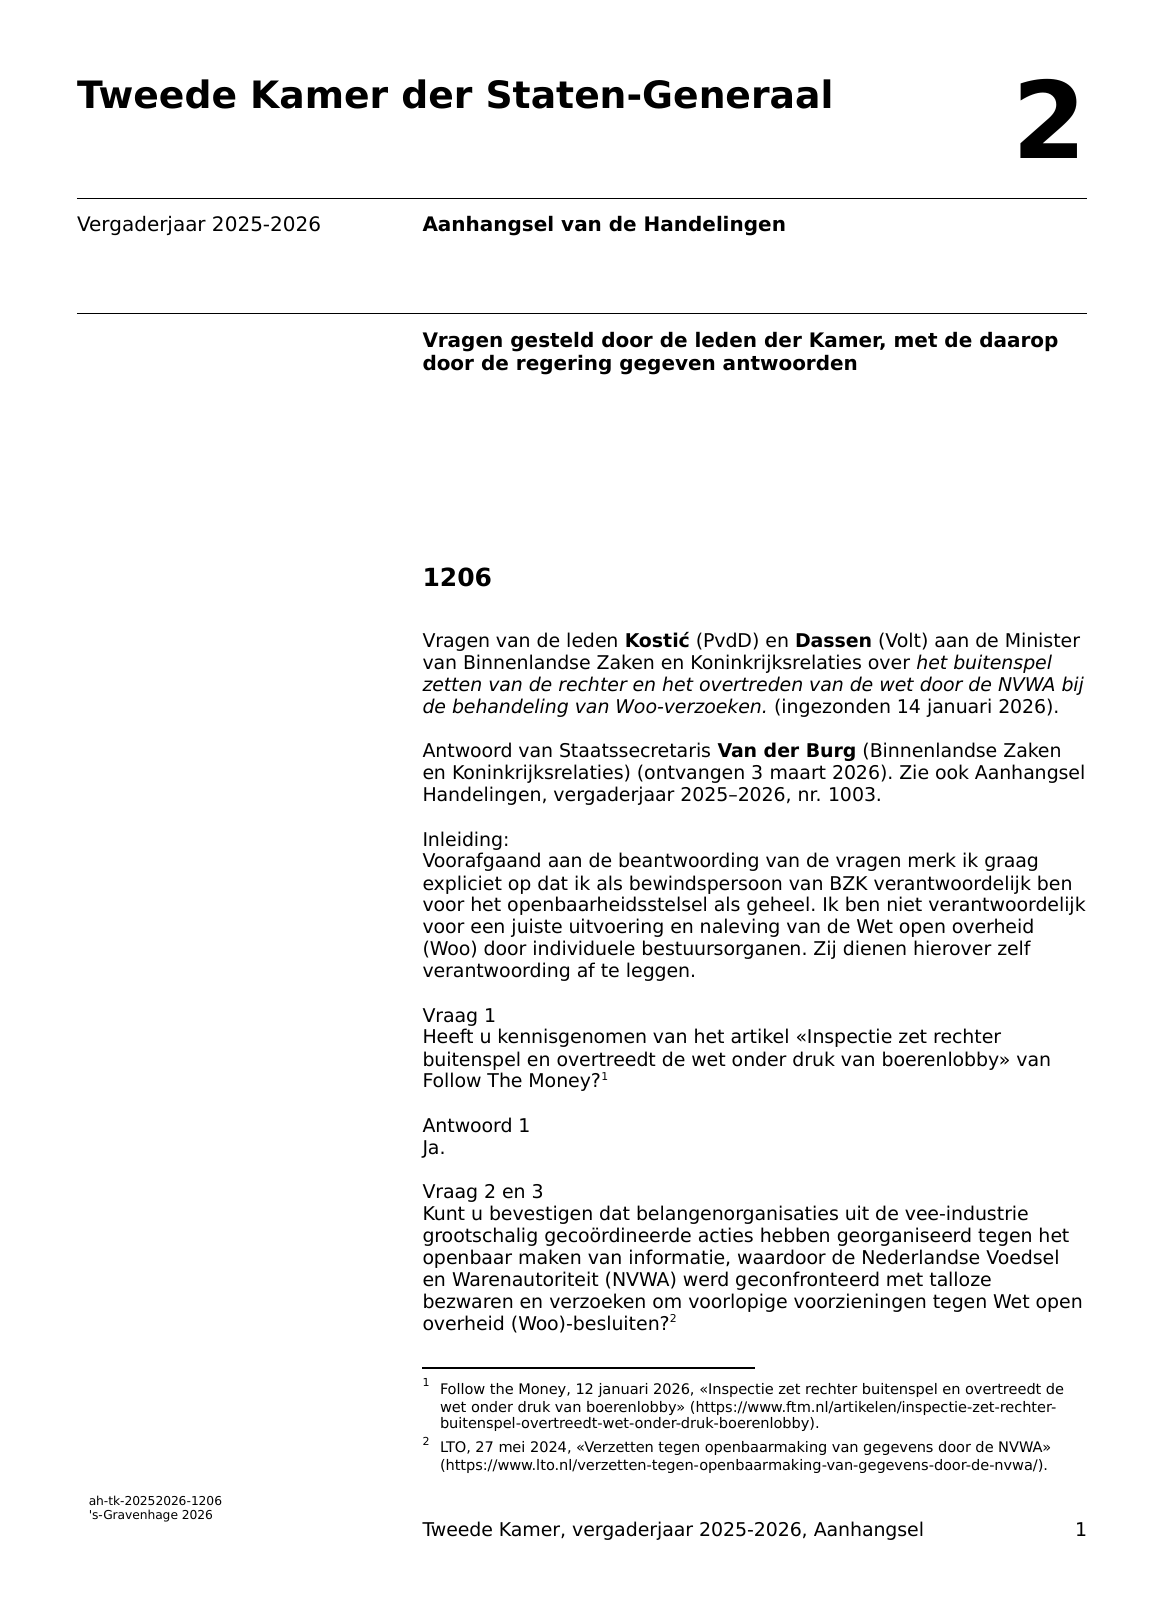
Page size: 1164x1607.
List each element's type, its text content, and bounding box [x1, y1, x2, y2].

text LTO, 27 mei 2024, «Verzetten tegen openbaarmaking van gegevens door de NVWA» (https://www.lto.nl/verzetten-tegen-openbaarmaking-van-gegevens-door-de-nvwa/). [422, 1435, 1087, 1474]
text Antwoord 1 [422, 1114, 1087, 1137]
text Vraag 2 en 3 [422, 1181, 1087, 1203]
table_cell Vragen gesteld door de leden der Kamer, met de daarop door de regering gegeven antwoorden [422, 314, 1087, 375]
text ah-tk-20252026-1206 [88, 1494, 323, 1508]
table_cell Aanhangsel van de Handelingen [422, 199, 1087, 313]
text 1206 [422, 563, 1087, 592]
text Inleiding: [422, 828, 1087, 850]
text Kunt u bevestigen dat belangenorganisaties uit de vee-industrie grootschalig gecoördineerde acties hebben georganiseerd tegen het openbaar maken van informatie, waardoor de Nederlandse Voedsel en Warenautoriteit (NVWA) werd geconfronteerd met talloze bezwaren en verzoeken om voorlopige voorzieningen tegen Wet open overheid (Woo)-besluiten? [422, 1203, 1087, 1334]
table_cell Vergaderjaar 2025-2026 [77, 199, 422, 313]
table_cell [77, 314, 422, 375]
text 's-Gravenhage 2026 [88, 1508, 323, 1522]
text Vragen van de leden Kostić (PvdD) en Dassen (Volt) aan de Minister van Binnenlandse Zaken en Koninkrijksrelaties over het buitenspel zetten van de rechter en het overtreden van de wet door de NVWA bij de behandeling van Woo-verzoeken. (ingezonden 14 januari 2026). [422, 630, 1087, 718]
table_header Tweede Kamer der Staten-Generaal [77, 59, 886, 198]
text Voorafgaand aan de beantwoording van de vragen merk ik graag expliciet op dat ik als bewindspersoon van BZK verantwoordelijk ben voor het openbaarheidsstelsel als geheel. Ik ben niet verantwoordelijk voor een juiste uitvoering en naleving van de Wet open overheid (Woo) door individuele bestuursorganen. Zij dienen hierover zelf verantwoording af te leggen. [422, 850, 1087, 982]
text Follow the Money, 12 januari 2026, «Inspectie zet rechter buitenspel en overtreedt de wet onder druk van boerenlobby» (https://www.ftm.nl/artikelen/inspectie-zet-rechter-buitenspel-overtreedt-wet-onder-druk-boerenlobby). [422, 1377, 1087, 1432]
table_header 2 [886, 59, 1087, 198]
text Ja. [422, 1137, 1087, 1158]
text Heeft u kennisgenomen van het artikel «Inspectie zet rechter buitenspel en overtreedt de wet onder druk van boerenlobby» van Follow The Money? [422, 1026, 1087, 1092]
text Antwoord van Staatssecretaris Van der Burg (Binnenlandse Zaken en Koninkrijksrelaties) (ontvangen 3 maart 2026). Zie ook Aanhangsel Handelingen, vergaderjaar 2025–2026, nr. 1003. [422, 740, 1087, 806]
text Vraag 1 [422, 1004, 1087, 1026]
